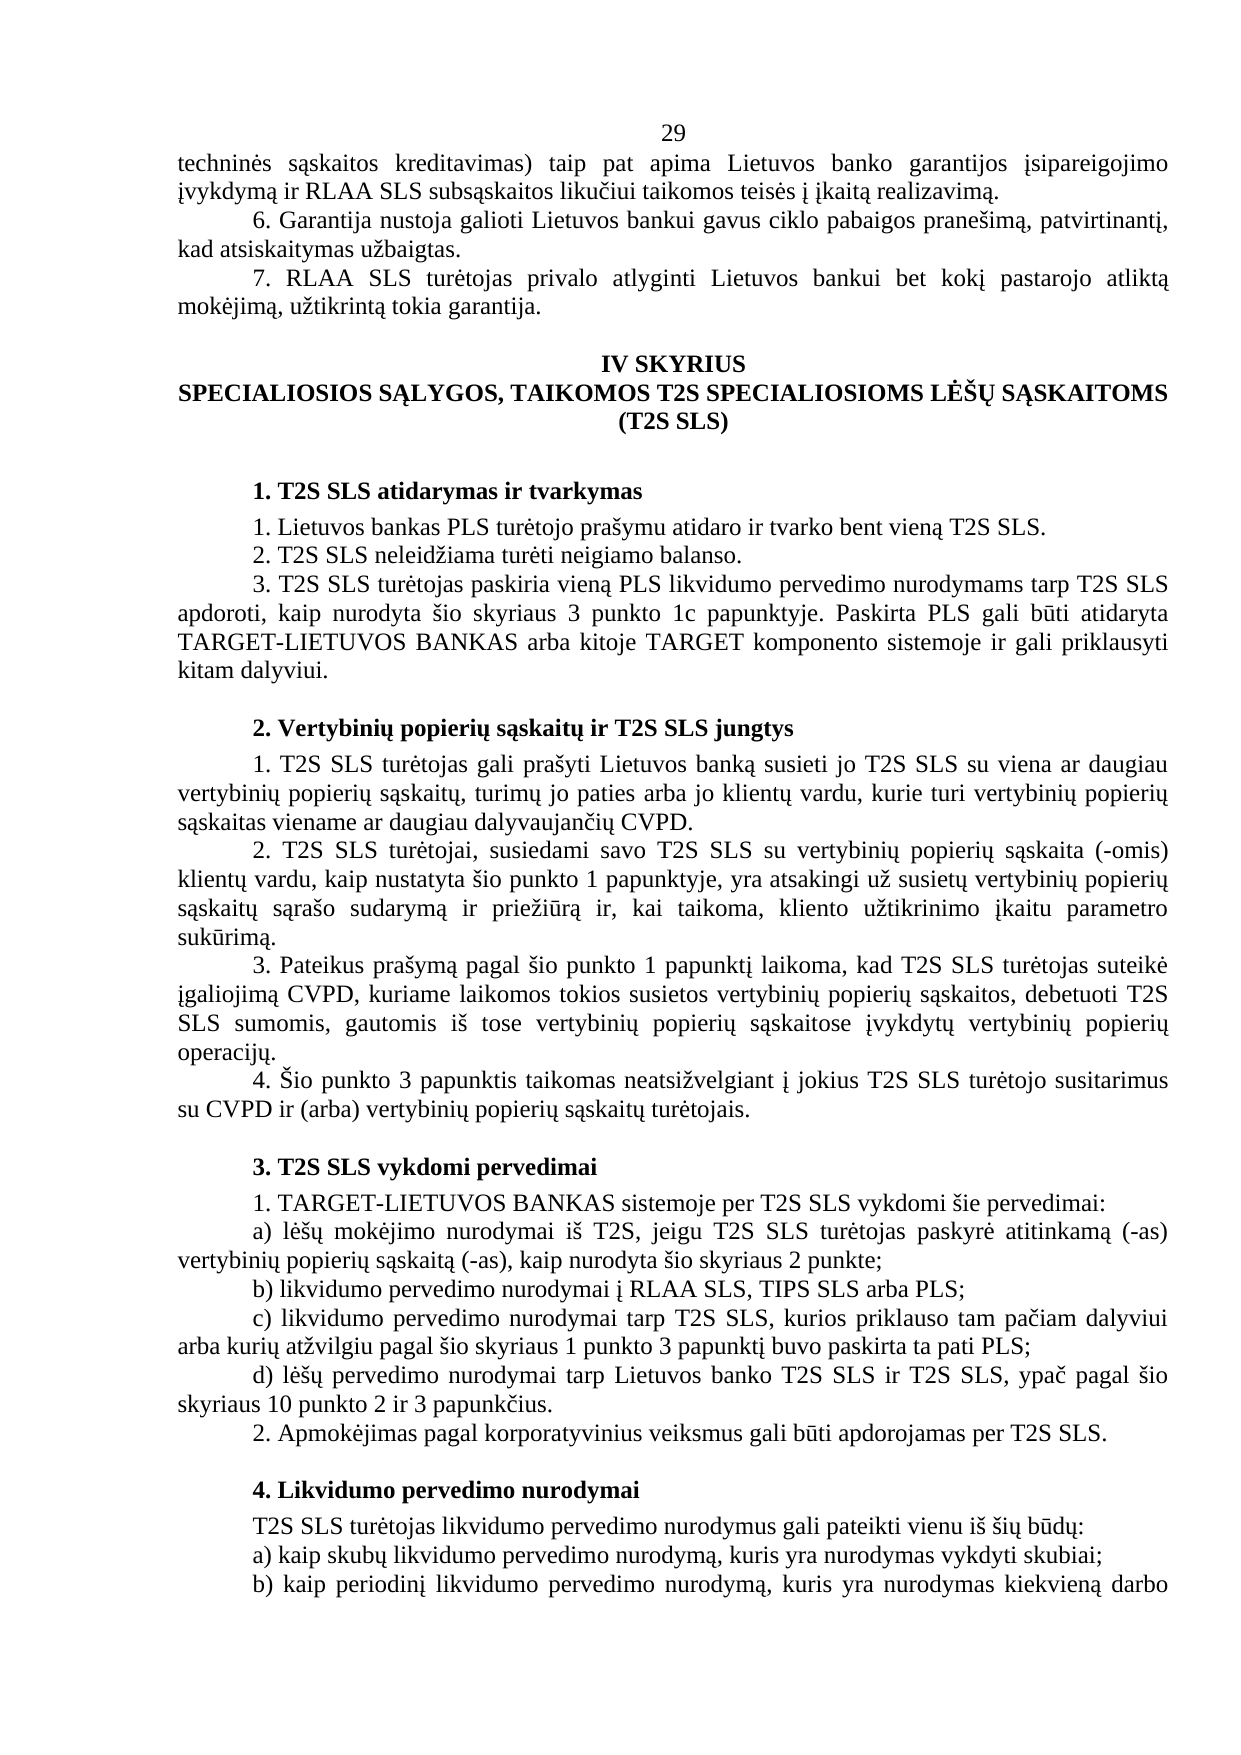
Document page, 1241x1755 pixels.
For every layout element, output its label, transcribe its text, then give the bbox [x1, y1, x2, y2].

text T2S SLS turėtojas likvidumo pervedimo nurodymus gali pateikti vienu iš šių būdų: [177, 1511, 1169, 1540]
text 2. Vertybinių popierių sąskaitų ir T2S SLS jungtys [177, 713, 1169, 742]
text 4. Likvidumo pervedimo nurodymai [177, 1475, 1169, 1504]
text 2. Apmokėjimas pagal korporatyvinius veiksmus gali būti apdorojamas per T2S SLS. [177, 1418, 1169, 1446]
text b) kaip periodinį likvidumo pervedimo nurodymą, kuris yra nurodymas kiekvieną darbo [177, 1569, 1169, 1597]
text IV SKYRIUS [177, 349, 1169, 378]
text 2. T2S SLS turėtojai, susiedami savo T2S SLS su vertybinių popierių sąskaita (-omis) klientų vardu, kaip nustatyta šio punkto 1 papunktyje, yra atsakingi už susietų vertybinių popierių sąskaitų sąrašo sudarymą ir priežiūrą ir, kai taikoma, kliento užtikrinimo įkaitu parametro sukūrimą. [177, 835, 1169, 950]
text 2. T2S SLS neleidžiama turėti neigiamo balanso. [177, 541, 1169, 569]
text SPECIALIOSIOS SĄLYGOS, TAIKOMOS T2S SPECIALIOSIOMS LĖŠŲ SĄSKAITOMS [177, 378, 1169, 406]
text a) lėšų mokėjimo nurodymai iš T2S, jeigu T2S SLS turėtojas paskyrė atitinkamą (-as) vertybinių popierių sąskaitą (-as), kaip nurodyta šio skyriaus 2 punkte; [177, 1216, 1169, 1274]
text 6. Garantija nustoja galioti Lietuvos bankui gavus ciklo pabaigos pranešimą, patvirtinantį, kad atsiskaitymas užbaigtas. [177, 205, 1169, 263]
text b) likvidumo pervedimo nurodymai į RLAA SLS, TIPS SLS arba PLS; [177, 1274, 1169, 1303]
text 3. Pateikus prašymą pagal šio punkto 1 papunktį laikoma, kad T2S SLS turėtojas suteikė įgaliojimą CVPD, kuriame laikomos tokios susietos vertybinių popierių sąskaitos, debetuoti T2S SLS sumomis, gautomis iš tose vertybinių popierių sąskaitose įvykdytų vertybinių popierių operacijų. [177, 950, 1169, 1065]
text techninės sąskaitos kreditavimas) taip pat apima Lietuvos banko garantijos įsipareigojimo įvykdymą ir RLAA SLS subsąskaitos likučiui taikomos teisės į įkaitą realizavimą. [177, 148, 1169, 205]
text 1. TARGET-LIETUVOS BANKAS sistemoje per T2S SLS vykdomi šie pervedimai: [177, 1188, 1169, 1216]
text 1. T2S SLS atidarymas ir tvarkymas [177, 476, 1169, 504]
text 4. Šio punkto 3 papunktis taikomas neatsižvelgiant į jokius T2S SLS turėtojo susitarimus su CVPD ir (arba) vertybinių popierių sąskaitų turėtojais. [177, 1065, 1169, 1123]
text c) likvidumo pervedimo nurodymai tarp T2S SLS, kurios priklauso tam pačiam dalyviui arba kurių atžvilgiu pagal šio skyriaus 1 punkto 3 papunktį buvo paskirta ta pati PLS; [177, 1303, 1169, 1360]
text 1. T2S SLS turėtojas gali prašyti Lietuvos banką susieti jo T2S SLS su viena ar daugiau vertybinių popierių sąskaitų, turimų jo paties arba jo klientų vardu, kurie turi vertybinių popierių sąskaitas viename ar daugiau dalyvaujančių CVPD. [177, 749, 1169, 835]
text (T2S SLS) [177, 406, 1169, 435]
text 3. T2S SLS vykdomi pervedimai [177, 1152, 1169, 1180]
text 1. Lietuvos bankas PLS turėtojo prašymu atidaro ir tvarko bent vieną T2S SLS. [177, 512, 1169, 541]
text a) kaip skubų likvidumo pervedimo nurodymą, kuris yra nurodymas vykdyti skubiai; [177, 1540, 1169, 1569]
text 7. RLAA SLS turėtojas privalo atlyginti Lietuvos bankui bet kokį pastarojo atliktą mokėjimą, užtikrintą tokia garantija. [177, 263, 1169, 320]
text d) lėšų pervedimo nurodymai tarp Lietuvos banko T2S SLS ir T2S SLS, ypač pagal šio skyriaus 10 punkto 2 ir 3 papunkčius. [177, 1360, 1169, 1418]
text 3. T2S SLS turėtojas paskiria vieną PLS likvidumo pervedimo nurodymams tarp T2S SLS apdoroti, kaip nurodyta šio skyriaus 3 punkto 1c papunktyje. Paskirta PLS gali būti atidaryta TARGET-LIETUVOS BANKAS arba kitoje TARGET komponento sistemoje ir gali priklausyti kitam dalyviui. [177, 569, 1169, 684]
